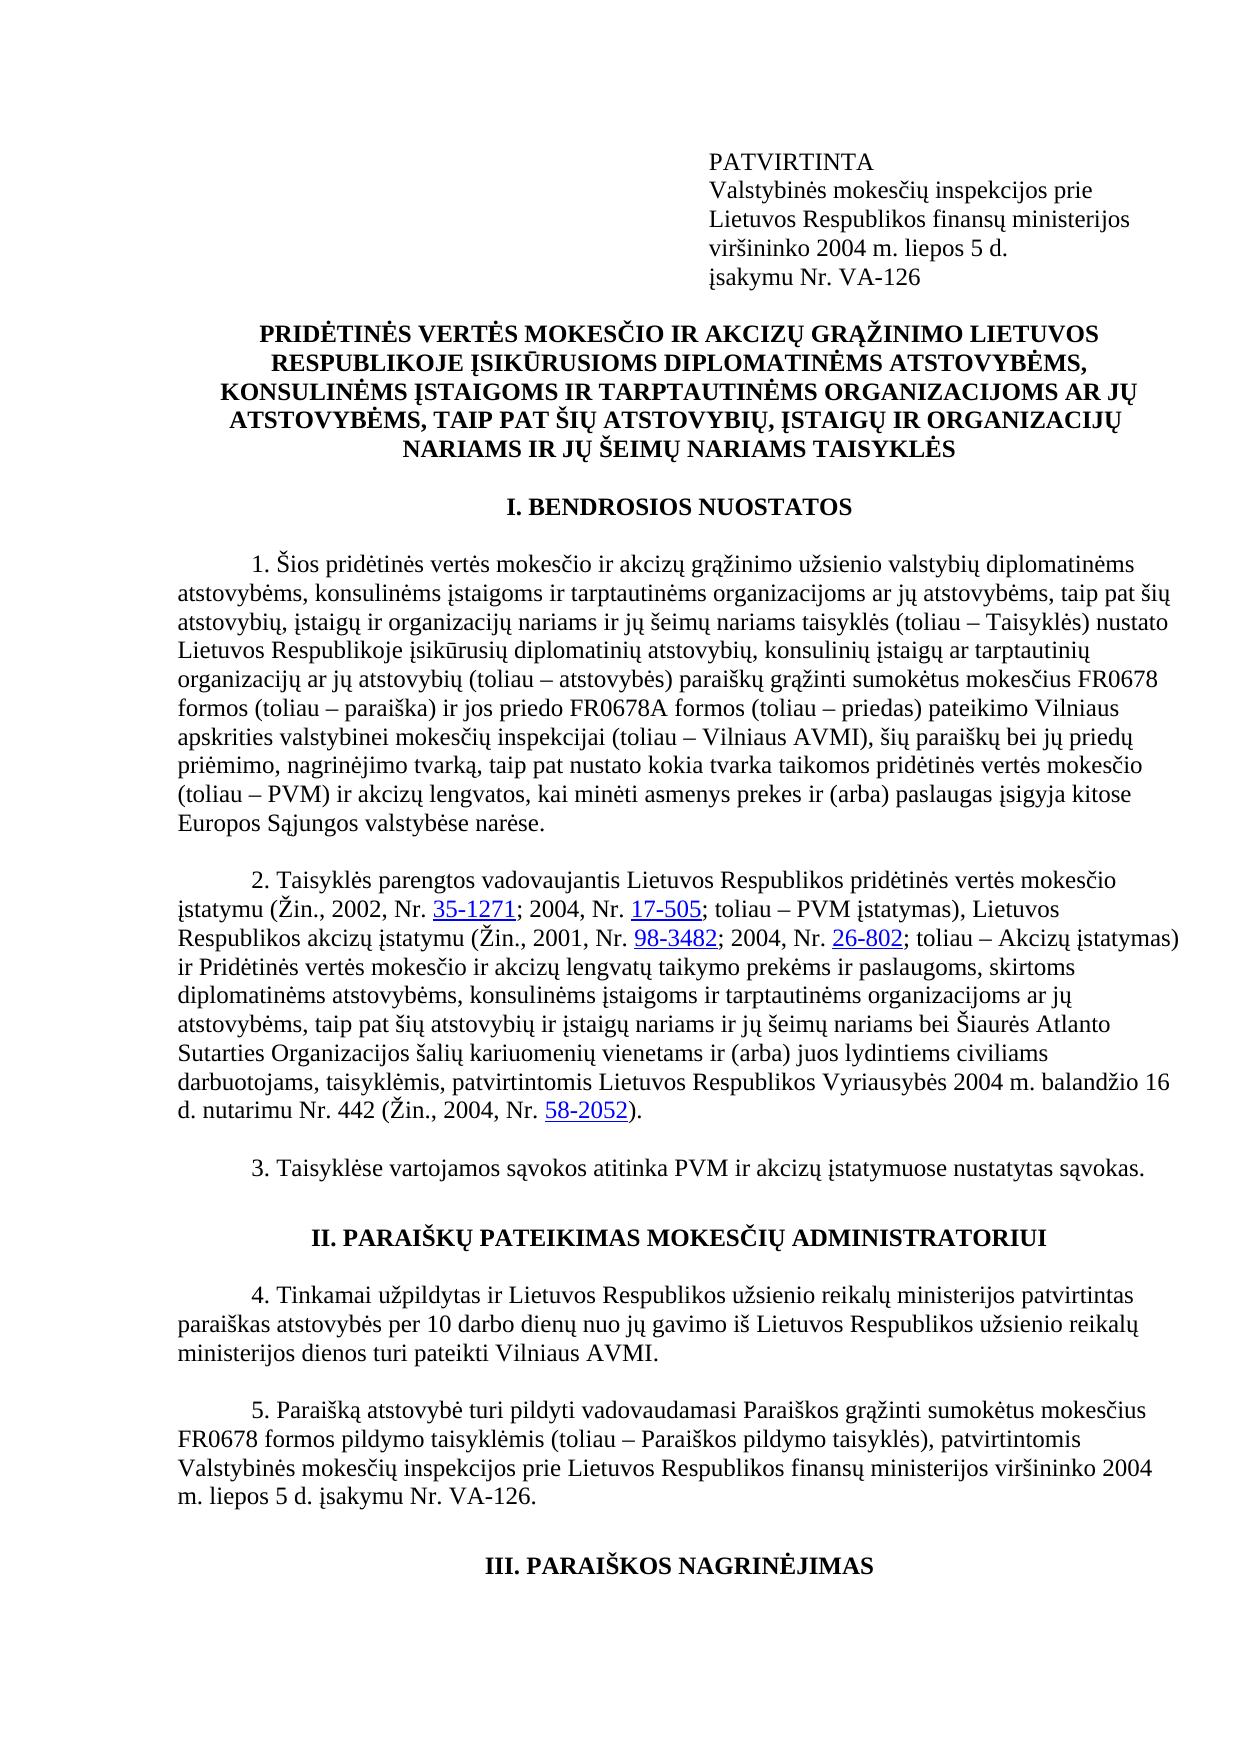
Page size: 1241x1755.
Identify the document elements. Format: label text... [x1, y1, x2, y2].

text PRIDĖTINĖS VERTĖS MOKESČIO IR AKCIZŲ GRĄŽINIMO LIETUVOS RESPUBLIKOJE ĮSIKŪRUSIOMS DIPLOMATINĖMS ATSTOVYBĖMS, KONSULINĖMS ĮSTAIGOMS IR TARPTAUTINĖMS ORGANIZACIJOMS AR JŲ ATSTOVYBĖMS, TAIP PAT ŠIŲ ATSTOVYBIŲ, ĮSTAIGŲ IR ORGANIZACIJŲ [177, 319, 1181, 434]
text III. PARAIŠKOS NAGRINĖJIMAS [177, 1551, 1181, 1579]
text NARIAMS IR JŲ ŠEIMŲ NARIAMS TAISYKLĖS [177, 434, 1181, 463]
text 5. Paraišką atstovybė turi pildyti vadovaudamasi Paraiškos grąžinti sumokėtus mokesčius FR0678 formos pildymo taisyklėmis (toliau – Paraiškos pildymo taisyklės), patvirtintomis Valstybinės mokesčių inspekcijos prie Lietuvos Respublikos finansų ministerijos viršininko 2004 m. liepos 5 d. įsakymu Nr. VA-126. [177, 1395, 1181, 1510]
text 3. Taisyklėse vartojamos sąvokos atitinka PVM ir akcizų įstatymuose nustatytas sąvokas. [177, 1153, 1181, 1182]
text Valstybinės mokesčių inspekcijos prie [177, 176, 1181, 204]
text 4. Tinkamai užpildytas ir Lietuvos Respublikos užsienio reikalų ministerijos patvirtintas paraiškas atstovybės per 10 darbo dienų nuo jų gavimo iš Lietuvos Respublikos užsienio reikalų ministerijos dienos turi pateikti Vilniaus AVMI. [177, 1280, 1181, 1366]
text PATVIRTINTA [177, 147, 1181, 176]
text II. PARAIŠKŲ PATEIKIMAS MOKESČIŲ ADMINISTRATORIUI [177, 1223, 1181, 1251]
text I. BENDROSIOS NUOSTATOS [177, 492, 1181, 521]
text 2. Taisyklės parengtos vadovaujantis Lietuvos Respublikos pridėtinės vertės mokesčio įstatymu (Žin., 2002, Nr. 35-1271; 2004, Nr. 17-505; toliau – PVM įstatymas), Lietuvos Respublikos akcizų įstatymu (Žin., 2001, Nr. 98-3482; 2004, Nr. 26-802; toliau – Akcizų įstatymas) ir Pridėtinės vertės mokesčio ir akcizų lengvatų taikymo prekėms ir paslaugoms, skirtoms diplomatinėms atstovybėms, konsulinėms įstaigoms ir tarptautinėms organizacijoms ar jų atstovybėms, taip pat šių atstovybių ir įstaigų nariams ir jų šeimų nariams bei Šiaurės Atlanto Sutarties Organizacijos šalių kariuomenių vienetams ir (arba) juos lydintiems civiliams darbuotojams, taisyklėmis, patvirtintomis Lietuvos Respublikos Vyriausybės 2004 m. balandžio 16 d. nutarimu Nr. 442 (Žin., 2004, Nr. 58-2052). [177, 866, 1181, 1124]
text 1. Šios pridėtinės vertės mokesčio ir akcizų grąžinimo užsienio valstybių diplomatinėms atstovybėms, konsulinėms įstaigoms ir tarptautinėms organizacijoms ar jų atstovybėms, taip pat šių atstovybių, įstaigų ir organizacijų nariams ir jų šeimų nariams taisyklės (toliau – Taisyklės) nustato Lietuvos Respublikoje įsikūrusių diplomatinių atstovybių, konsulinių įstaigų ar tarptautinių organizacijų ar jų atstovybių (toliau – atstovybės) paraiškų grąžinti sumokėtus mokesčius FR0678 formos (toliau – paraiška) ir jos priedo FR0678A formos (toliau – priedas) pateikimo Vilniaus apskrities valstybinei mokesčių inspekcijai (toliau – Vilniaus AVMI), šių paraiškų bei jų priedų priėmimo, nagrinėjimo tvarką, taip pat nustato kokia tvarka taikomos pridėtinės vertės mokesčio (toliau – PVM) ir akcizų lengvatos, kai minėti asmenys prekes ir (arba) paslaugas įsigyja kitose Europos Sąjungos valstybėse narėse. [177, 549, 1181, 837]
text įsakymu Nr. VA-126 [177, 262, 1181, 291]
text Lietuvos Respublikos finansų ministerijos [177, 204, 1181, 233]
text viršininko 2004 m. liepos 5 d. [177, 233, 1181, 262]
